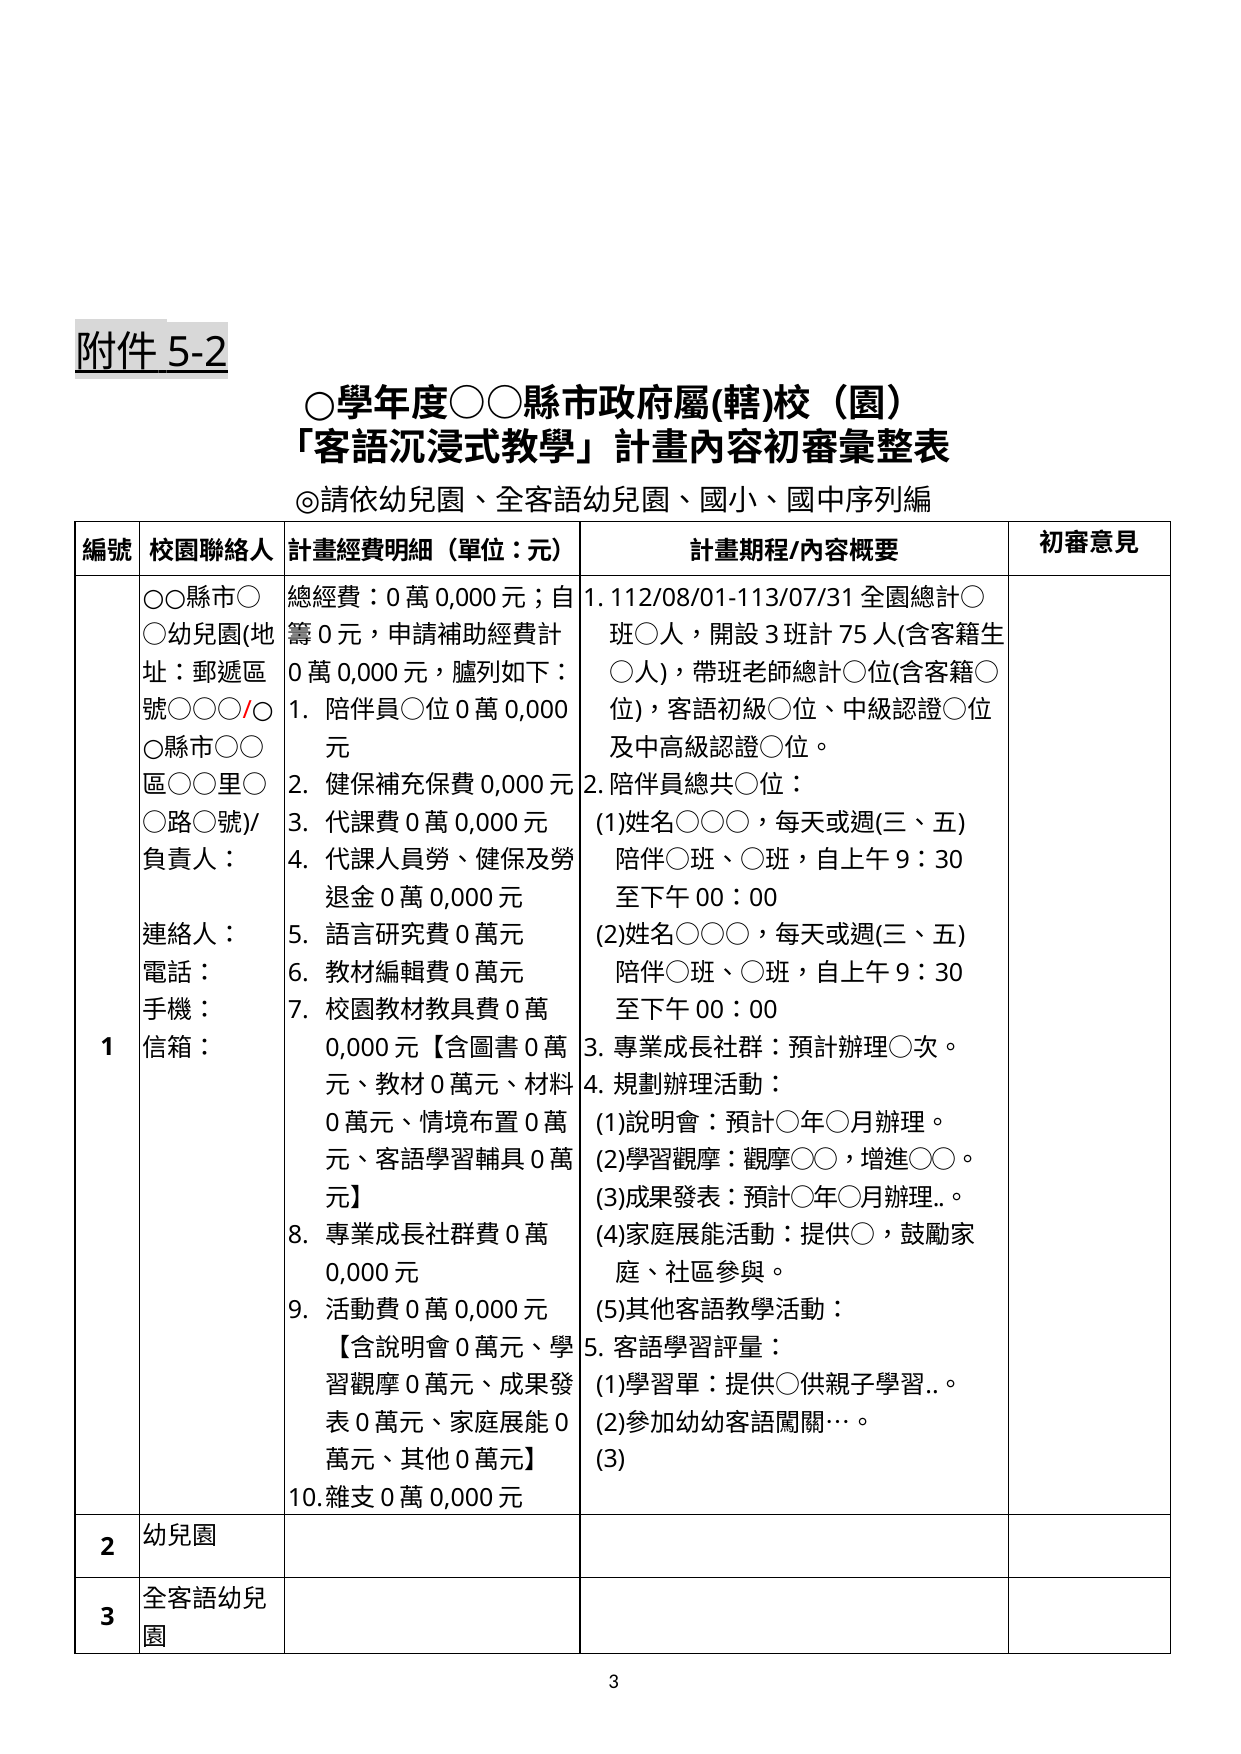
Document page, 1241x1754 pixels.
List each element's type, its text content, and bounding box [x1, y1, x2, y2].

table_cell [1009, 1578, 1170, 1653]
table_cell [581, 1515, 1008, 1577]
table_cell 112/08/01-113/07/31全園總計○班○人，開設3班計75人(含客籍生○人)，帶班老師總計○位(含客籍○位)，客語初級○位、中級認證○位及中高級認證○位。 陪伴員總共○位： (1)姓名○○○，每天或週(三、五) 陪伴○班、○班，自上午9：30 至下午00：00 (2)姓名○○○，每天或週(三、五) 陪伴○班、○班，自上午9：30 至下午00：00 專業成長社群：預計辦理○次。 規劃辦理活動： (1)說明會：預計○年○月辦理。 (2)學習觀摩：觀摩○○，增進○○。 (3)成果發表：預計○年○月辦理..。 (4)家庭展能活動：提供○，鼓勵家 庭、社區參與。 (5)其他客語教學活動： 客語學習評量： (1)學習單：提供○供親子學習..。 (2)參加幼幼客語闖關…。 (3) [581, 576, 1008, 1514]
table_header 計畫期程/內容概要 [581, 522, 1008, 575]
text ◎請依幼兒園、全客語幼兒園、國小、國中序列編 [75, 469, 1152, 521]
table_cell 3 [76, 1578, 139, 1653]
table_cell ○○縣市○○幼兒園(地址：郵遞區號○○○/○○縣市○○區○○里○○路○號)/ 負責人： 連絡人： 電話： 手機： 信箱： [140, 576, 284, 1514]
table_cell 總經費：0萬0,000元；自籌0元，申請補助經費計 0萬0,000元，臚列如下： 陪伴員○位0萬0,000元 健保補充保費0,000元 代課費0萬0,000元 代課人員勞、健保及勞退金0萬0,000元 語言研究費0萬元 教材編輯費0萬元 校園教材教具費0萬0,000元【含圖書0萬元、教材0萬元、材料0萬元、情境布置0萬元、客語學習輔具0萬元】 專業成長社群費0萬0,000元 活動費0萬0,000元【含說明會0萬元、學習觀摩0萬元、成果發表0萬元、家庭展能0萬元、其他0萬元】 雜支0萬0,000元 [285, 576, 579, 1514]
table_header 校園聯絡人 [140, 522, 284, 575]
table_cell [285, 1515, 579, 1577]
table_cell 2 [76, 1515, 139, 1577]
table_cell 幼兒園 [140, 1515, 284, 1577]
table_cell [581, 1578, 1008, 1653]
text ○學年度○○縣市政府屬(轄)校（園） [75, 375, 1152, 427]
table_cell 全客語幼兒園 [140, 1578, 284, 1653]
table_cell 1 [76, 576, 139, 1514]
table_header 初審意見 [1009, 522, 1170, 575]
table_header 計畫經費明細（單位：元） [285, 522, 579, 575]
table_header 編號 [76, 522, 139, 575]
table_cell [285, 1578, 579, 1653]
table_cell [1009, 576, 1170, 1514]
text 附件5-2 [75, 333, 1152, 375]
text 「客語沉浸式教學」計畫內容初審彙整表 [75, 427, 1152, 469]
table_cell [1009, 1515, 1170, 1577]
